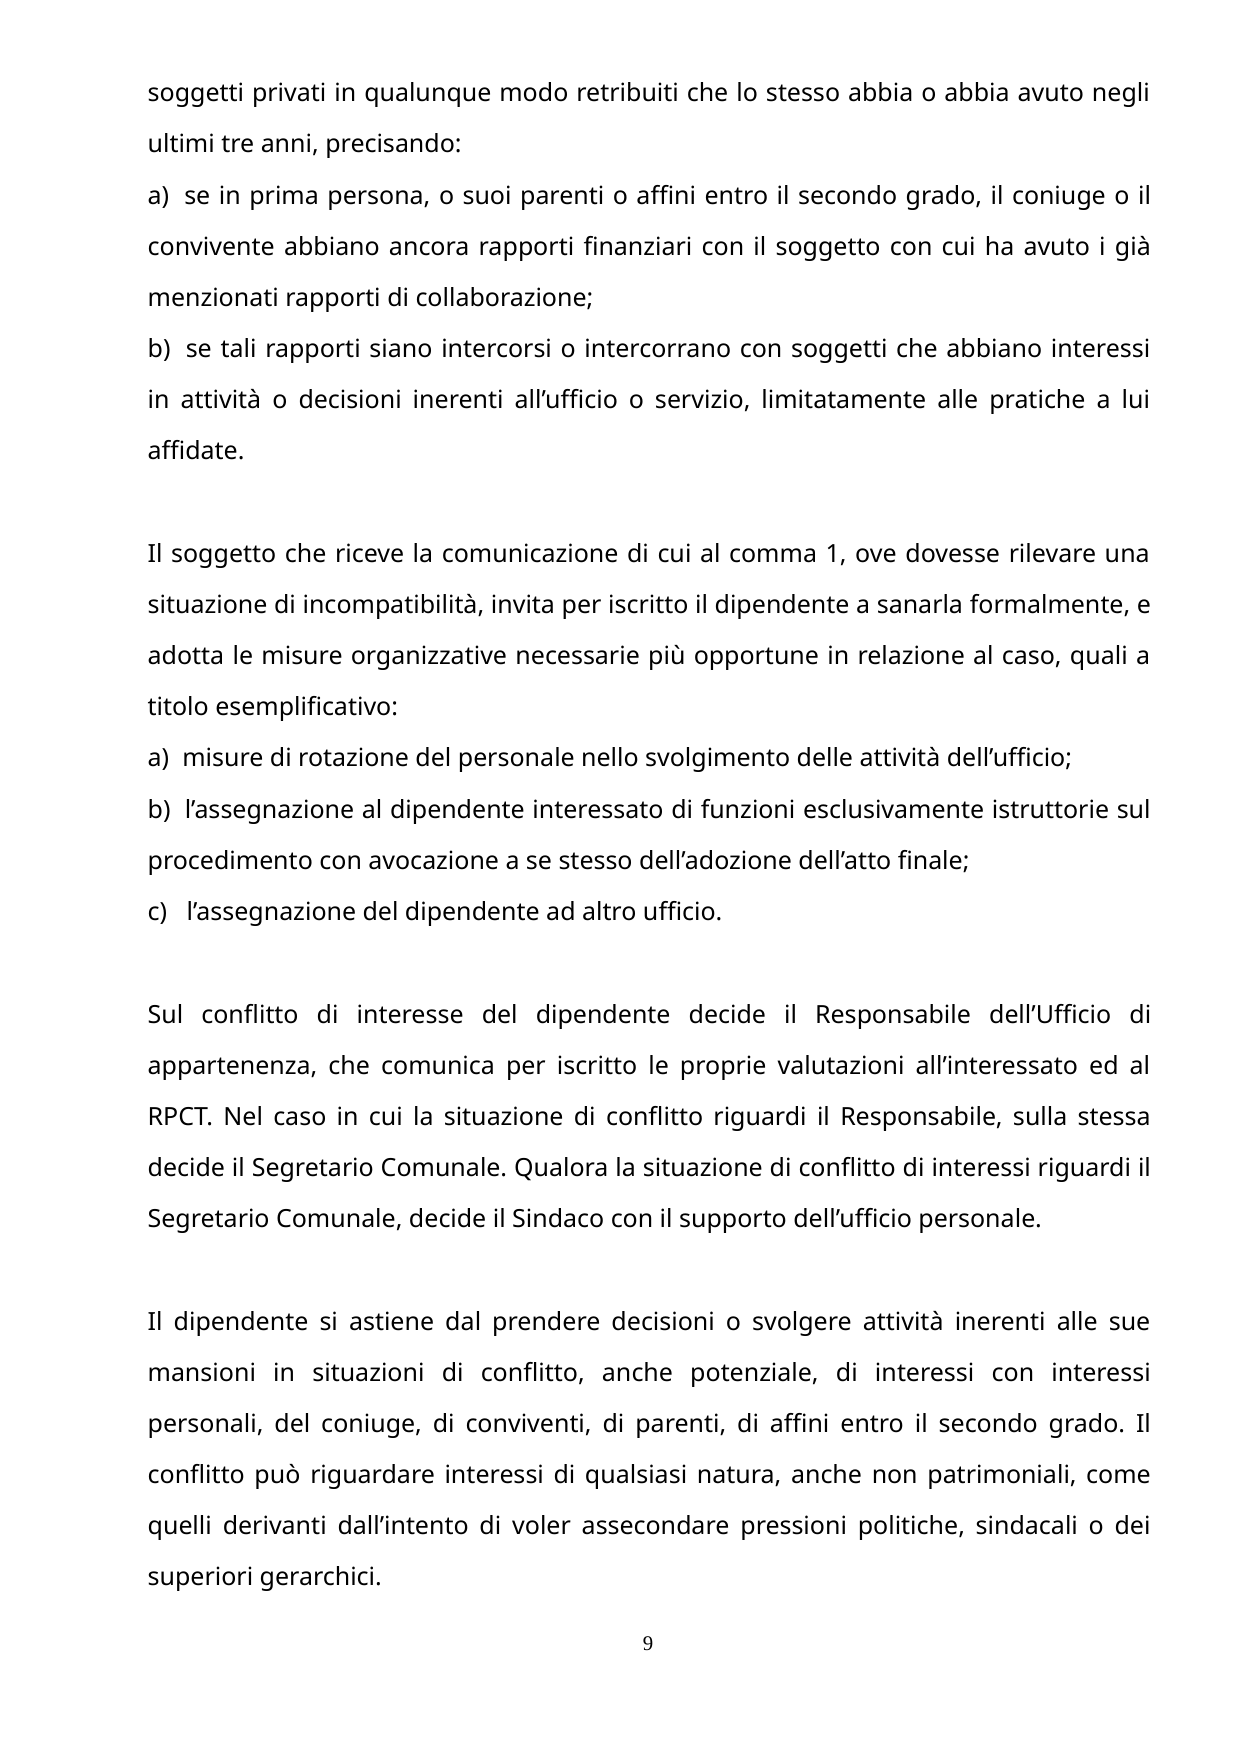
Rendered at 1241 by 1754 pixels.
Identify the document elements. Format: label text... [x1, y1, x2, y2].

text Sul conflitto di interesse del dipendente decide il Responsabile dell’Ufficio di appartenenza, che comunica per iscritto le proprie valutazioni all’interessato ed al RPCT. Nel caso in cui la situazione di conflitto riguardi il Responsabile, sulla stessa decide il Segretario Comunale. Qualora la situazione di conflitto di interessi riguardi il Segretario Comunale, decide il Sindaco con il supporto dell’ufficio personale. [147, 997, 1152, 1235]
text a) misure di rotazione del personale nello svolgimento delle attività dell’ufficio; [147, 740, 1152, 774]
text soggetti privati in qualunque modo retribuiti che lo stesso abbia o abbia avuto negli ultimi tre anni, precisando: [147, 75, 1152, 160]
text a) se in prima persona, o suoi parenti o affini entro il secondo grado, il coniuge o il convivente abbiano ancora rapporti finanziari con il soggetto con cui ha avuto i già menzionati rapporti di collaborazione; [147, 177, 1152, 313]
text b) se tali rapporti siano intercorsi o intercorrano con soggetti che abbiano interessi in attività o decisioni inerenti all’ufficio o servizio, limitatamente alle pratiche a lui affidate. [147, 331, 1152, 467]
text Il dipendente si astiene dal prendere decisioni o svolgere attività inerenti alle sue mansioni in situazioni di conflitto, anche potenziale, di interessi con interessi personali, del coniuge, di conviventi, di parenti, di affini entro il secondo grado. Il conflitto può riguardare interessi di qualsiasi natura, anche non patrimoniali, come quelli derivanti dall’intento di voler assecondare pressioni politiche, sindacali o dei superiori gerarchici. [147, 1303, 1152, 1593]
text c) l’assegnazione del dipendente ad altro ufficio. [147, 894, 1152, 928]
text Il soggetto che riceve la comunicazione di cui al comma 1, ove dovesse rilevare una situazione di incompatibilità, invita per iscritto il dipendente a sanarla formalmente, e adotta le misure organizzative necessarie più opportune in relazione al caso, quali a titolo esemplificativo: [147, 536, 1152, 723]
text b) l’assegnazione al dipendente interessato di funzioni esclusivamente istruttorie sul procedimento con avocazione a se stesso dell’adozione dell’atto finale; [147, 791, 1152, 877]
